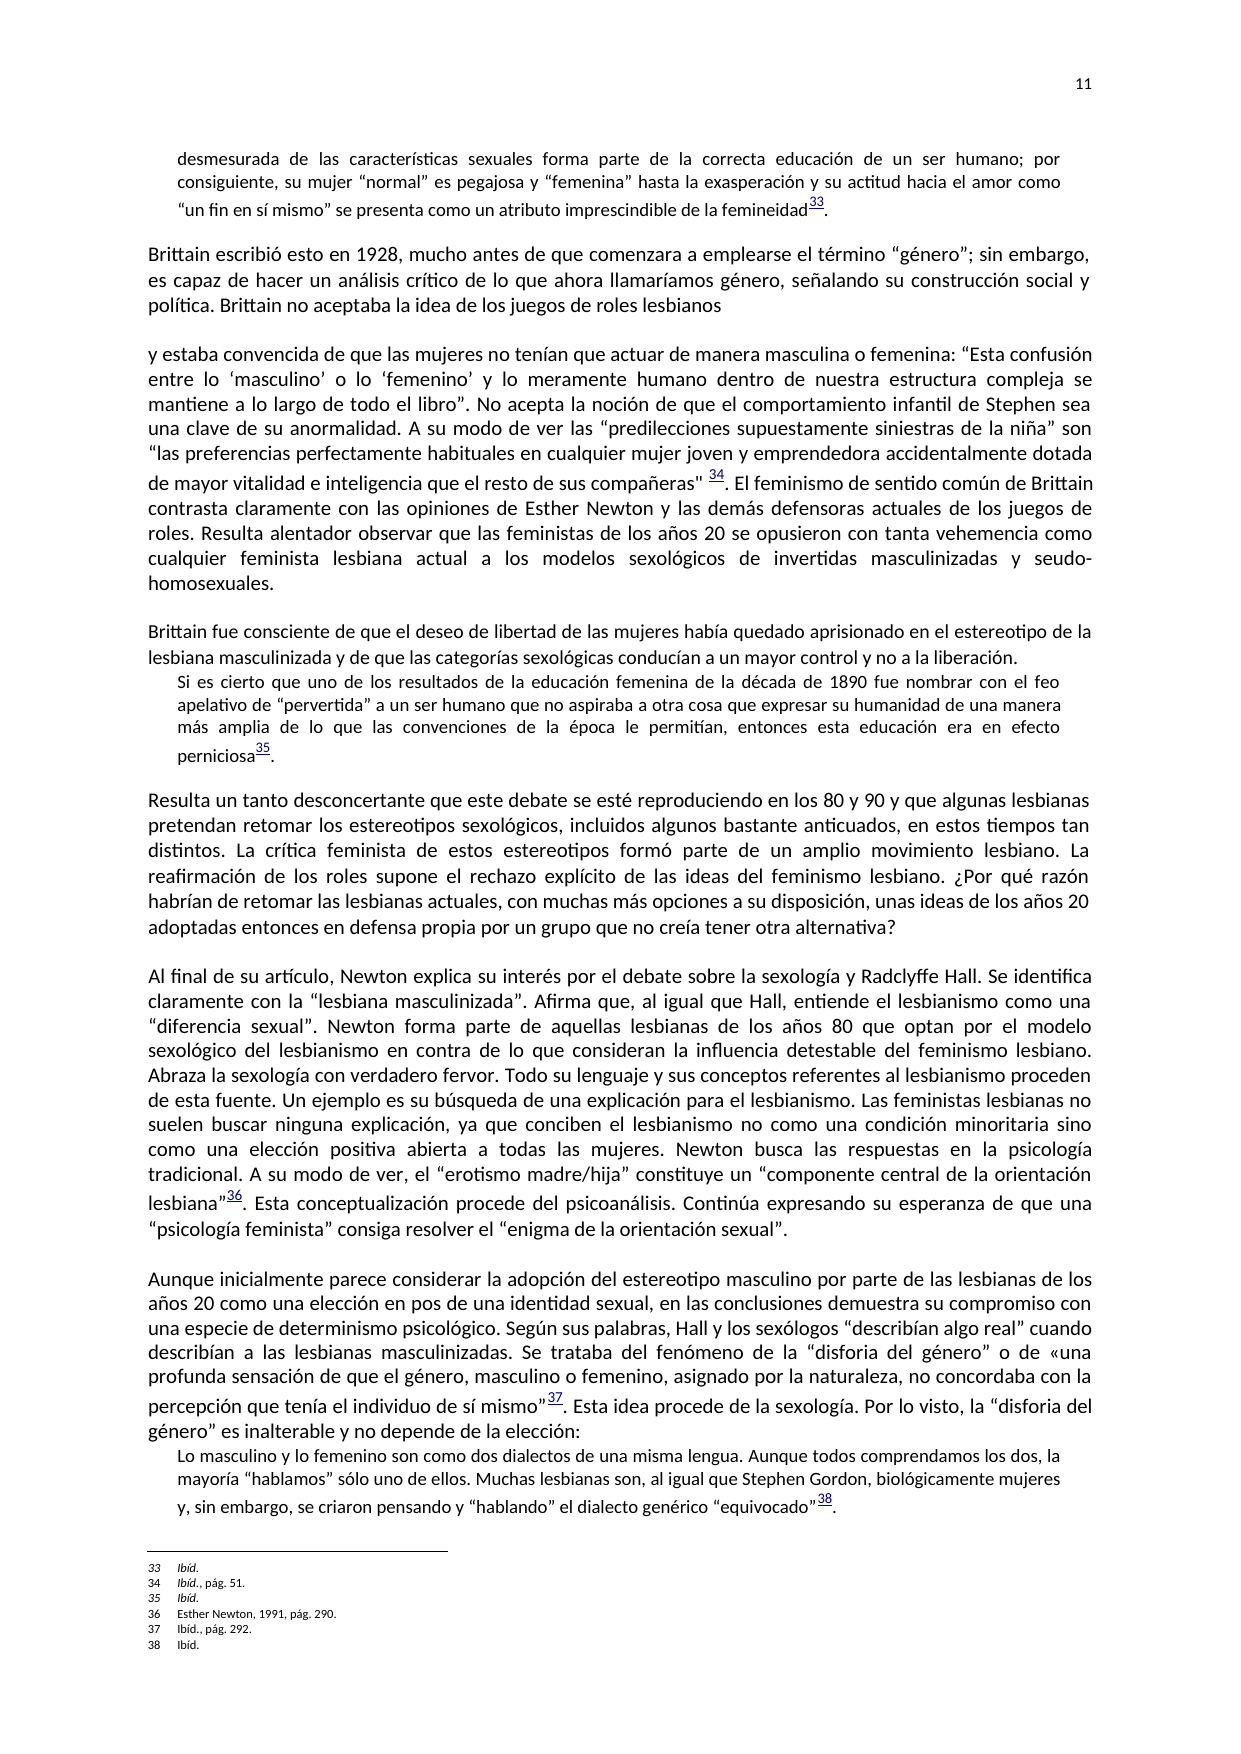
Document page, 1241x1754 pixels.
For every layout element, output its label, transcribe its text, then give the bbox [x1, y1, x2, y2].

list Ibíd., pág. 51. [148, 1575, 1094, 1591]
text Brittain fue consciente de que el deseo de libertad de las mujeres había quedado aprisionado en el estereotipo de la lesbiana masculinizada y de que las categorías sexológicas conducían a un mayor control y no a la liberación. [148, 619, 1094, 669]
text Aunque inicialmente parece considerar la adopción del estereotipo masculino por parte de las lesbianas de los años 20 como una elección en pos de una identidad sexual, en las conclusiones demuestra su compromiso con una especie de determinismo psicológico. Según sus palabras, Hall y los sexólogos “describían algo real” cuando describían a las lesbianas masculinizadas. Se trataba del fenómeno de la “disforia del género” o de «una profunda sensación de que el género, masculino o femenino, asignado por la naturaleza, no concordaba con la percepción que tenía el individuo de sí mismo”37. Esta idea procede de la sexología. Por lo visto, la “disforia del género” es inalterable y no depende de la elección: [148, 1267, 1094, 1444]
list Ibíd. [148, 1560, 1094, 1575]
text Brittain escribió esto en 1928, mucho antes de que comenzara a emplearse el término “género”; sin embargo, es capaz de hacer un análisis crítico de lo que ahora llamaríamos género, señalando su construcción social y política. Brittain no aceptaba la idea de los juegos de roles lesbianos [148, 241, 1092, 318]
text y estaba convencida de que las mujeres no tenían que actuar de manera masculina o femenina: “Esta confusión entre lo ‘masculino’ o lo ‘femenino’ y lo meramente humano dentro de nuestra estructura compleja se mantiene a lo largo de todo el libro”. No acepta la noción de que el comportamiento infantil de Stephen sea una clave de su anormalidad. A su modo de ver las “predilecciones supuestamente siniestras de la niña” son “las preferencias perfectamente habituales en cualquier mujer joven y emprendedora accidentalmente dotada de mayor vitalidad e inteligencia que el resto de sus compañeras" 34. El feminismo de sentido común de Brittain contrasta claramente con las opiniones de Esther Newton y las demás defensoras actuales de los juegos de roles. Resulta alentador observar que las feministas de los años 20 se opusieron con tanta vehemencia como cualquier feminista lesbiana actual a los modelos sexológicos de invertidas masculinizadas y seudo-homosexuales. [148, 342, 1094, 595]
list Ibíd. [148, 1591, 1094, 1606]
list Esther Newton, 1991, pág. 290. [148, 1606, 1094, 1622]
text Al final de su artículo, Newton explica su interés por el debate sobre la sexología y Radclyffe Hall. Se identifica claramente con la “lesbiana masculinizada”. Afirma que, al igual que Hall, entiende el lesbianismo como una “diferencia sexual”. Newton forma parte de aquellas lesbianas de los años 80 que optan por el modelo sexológico del lesbianismo en contra de lo que consideran la influencia detestable del feminismo lesbiano. Abraza la sexología con verdadero fervor. Todo su lenguaje y sus conceptos referentes al lesbianismo proceden de esta fuente. Un ejemplo es su búsqueda de una explicación para el lesbianismo. Las feministas lesbianas no suelen buscar ninguna explicación, ya que conciben el lesbianismo no como una condición minoritaria sino como una elección positiva abierta a todas las mujeres. Newton busca las respuestas en la psicología tradicional. A su modo de ver, el “erotismo madre/hija” constituye un “componente central de la orientación lesbiana”36. Esta conceptualización procede del psicoanálisis. Continúa expresando su esperanza de que una “psicología feminista” consiga resolver el “enigma de la orientación sexual”. [148, 964, 1094, 1242]
text 11 [1075, 73, 1094, 94]
text Si es cierto que uno de los resultados de la educación femenina de la década de 1890 fue nombrar con el feo apelativo de “pervertida” a un ser humano que no aspiraba a otra cosa que expresar su humanidad de una manera más amplia de lo que las convenciones de la época le permitían, entonces esta educación era en efecto perniciosa35. [177, 670, 1062, 769]
text Lo masculino y lo femenino son como dos dialectos de una misma lengua. Aunque todos comprendamos los dos, la mayoría “hablamos” sólo uno de ellos. Muchas lesbianas son, al igual que Stephen Gordon, biológicamente mujeres y, sin embargo, se criaron pensando y “hablando” el dialecto genérico “equivocado”38. [177, 1444, 1062, 1520]
list Ibíd., pág. 292. [148, 1622, 1094, 1637]
list Ibíd. [148, 1637, 1094, 1652]
text Resulta un tanto desconcertante que este debate se esté reproduciendo en los 80 y 90 y que algunas lesbianas pretendan retomar los estereotipos sexológicos, incluidos algunos bastante anticuados, en estos tiempos tan distintos. La crítica feminista de estos estereotipos formó parte de un amplio movimiento lesbiano. La reafirmación de los roles supone el rechazo explícito de las ideas del feminismo lesbiano. ¿Por qué razón habrían de retomar las lesbianas actuales, con muchas más opciones a su disposición, unas ideas de los años 20 adoptadas entonces en defensa propia por un grupo que no creía tener otra alternativa? [148, 787, 1092, 939]
text desmesurada de las características sexuales forma parte de la correcta educación de un ser humano; por consiguiente, su mujer “normal” es pegajosa y “femenina” hasta la exasperación y su actitud hacia el amor como “un fin en sí mismo” se presenta como un atributo imprescindible de la femineidad33. [177, 147, 1062, 223]
